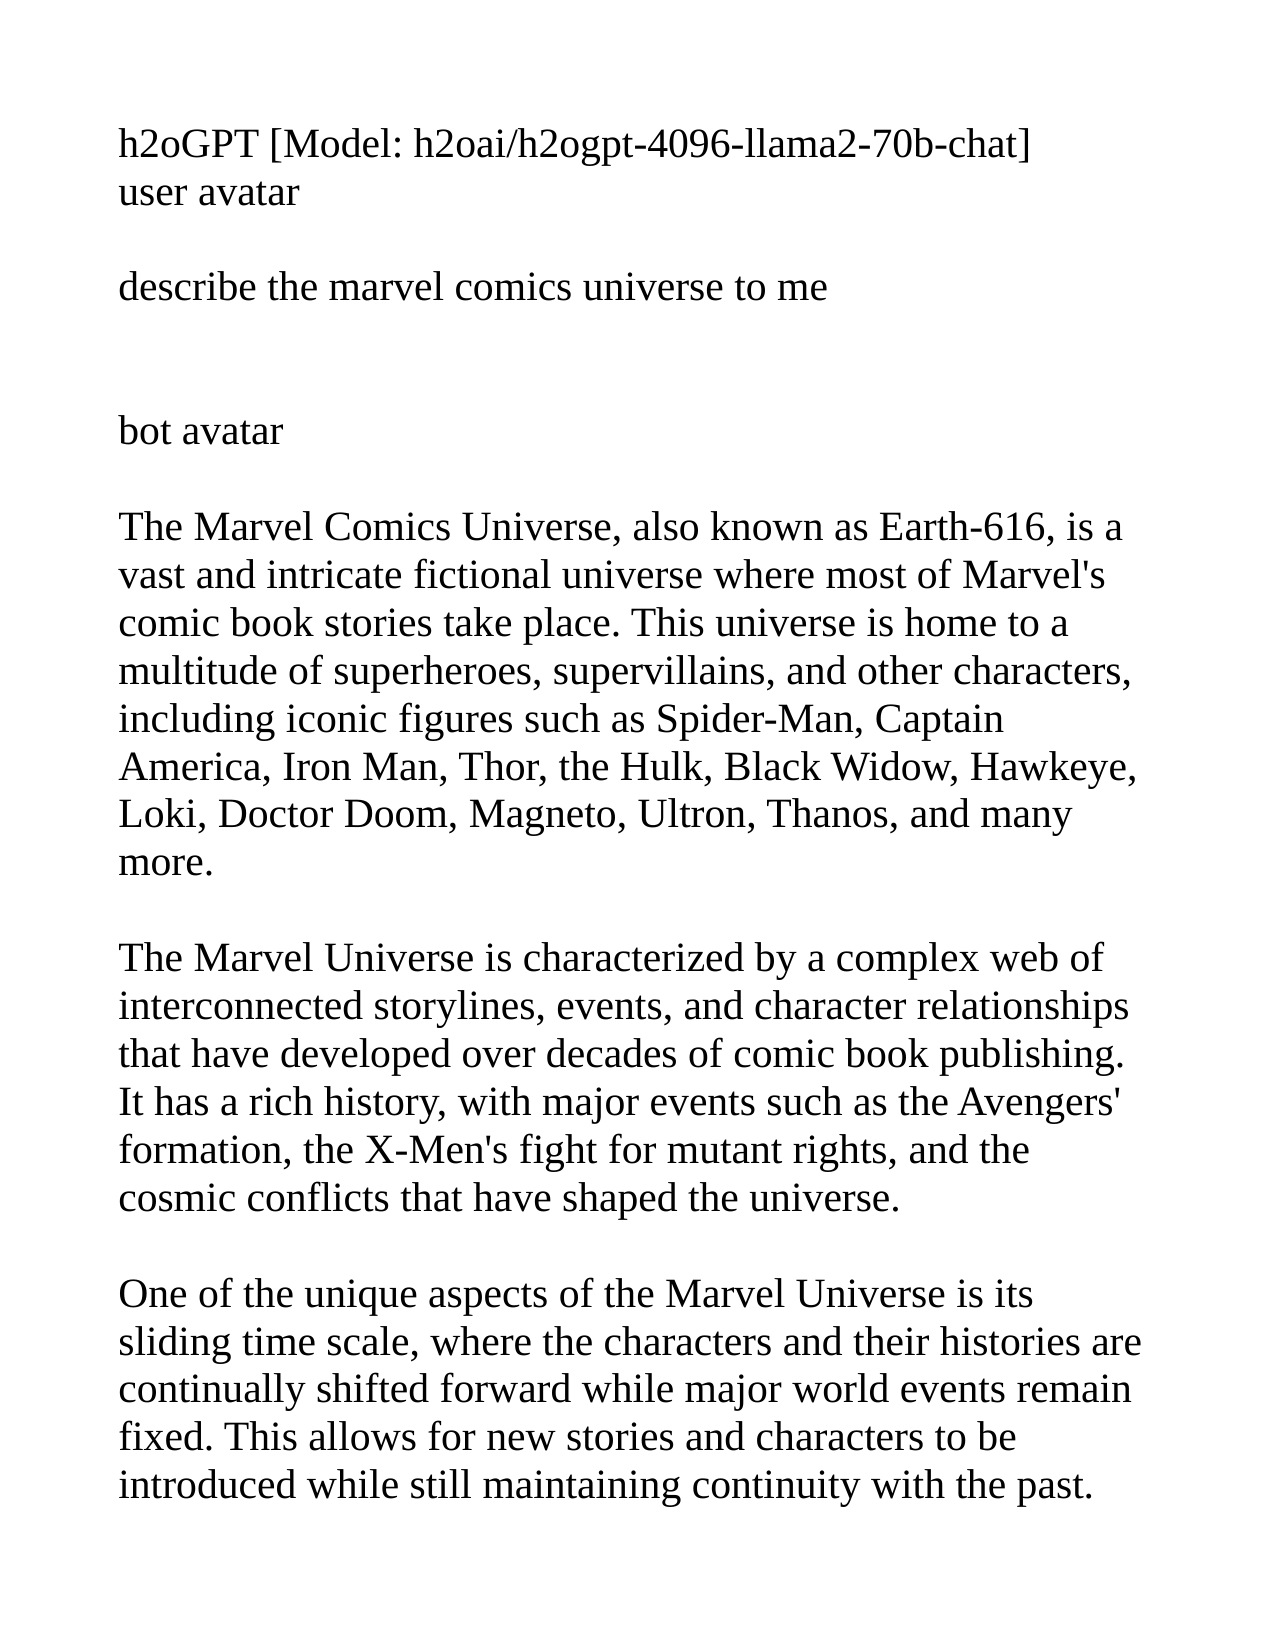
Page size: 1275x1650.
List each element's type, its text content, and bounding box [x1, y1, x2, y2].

text One of the unique aspects of the Marvel Universe is its sliding time scale, where the characters and their histories are continually shifted forward while major world events remain fixed. This allows for new stories and characters to be introduced while still maintaining continuity with the past. [118, 1268, 1157, 1508]
text The Marvel Universe is characterized by a complex web of interconnected storylines, events, and character relationships that have developed over decades of comic book publishing. It has a rich history, with major events such as the Avengers' formation, the X-Men's fight for mutant rights, and the cosmic conflicts that have shaped the universe. [118, 933, 1157, 1220]
text user avatar [118, 166, 1157, 214]
text The Marvel Comics Universe, also known as Earth-616, is a vast and intricate fictional universe where most of Marvel's comic book stories take place. This universe is home to a multitude of superheroes, supervillains, and other characters, including iconic figures such as Spider-Man, Captain America, Iron Man, Thor, the Hulk, Black Widow, Hawkeye, Loki, Doctor Doom, Magneto, Ultron, Thanos, and many more. [118, 501, 1157, 885]
text bot avatar [118, 406, 1157, 453]
text describe the marvel comics universe to me [118, 262, 1157, 310]
text h2oGPT [Model: h2oai/h2ogpt-4096-llama2-70b-chat] [118, 118, 1157, 166]
